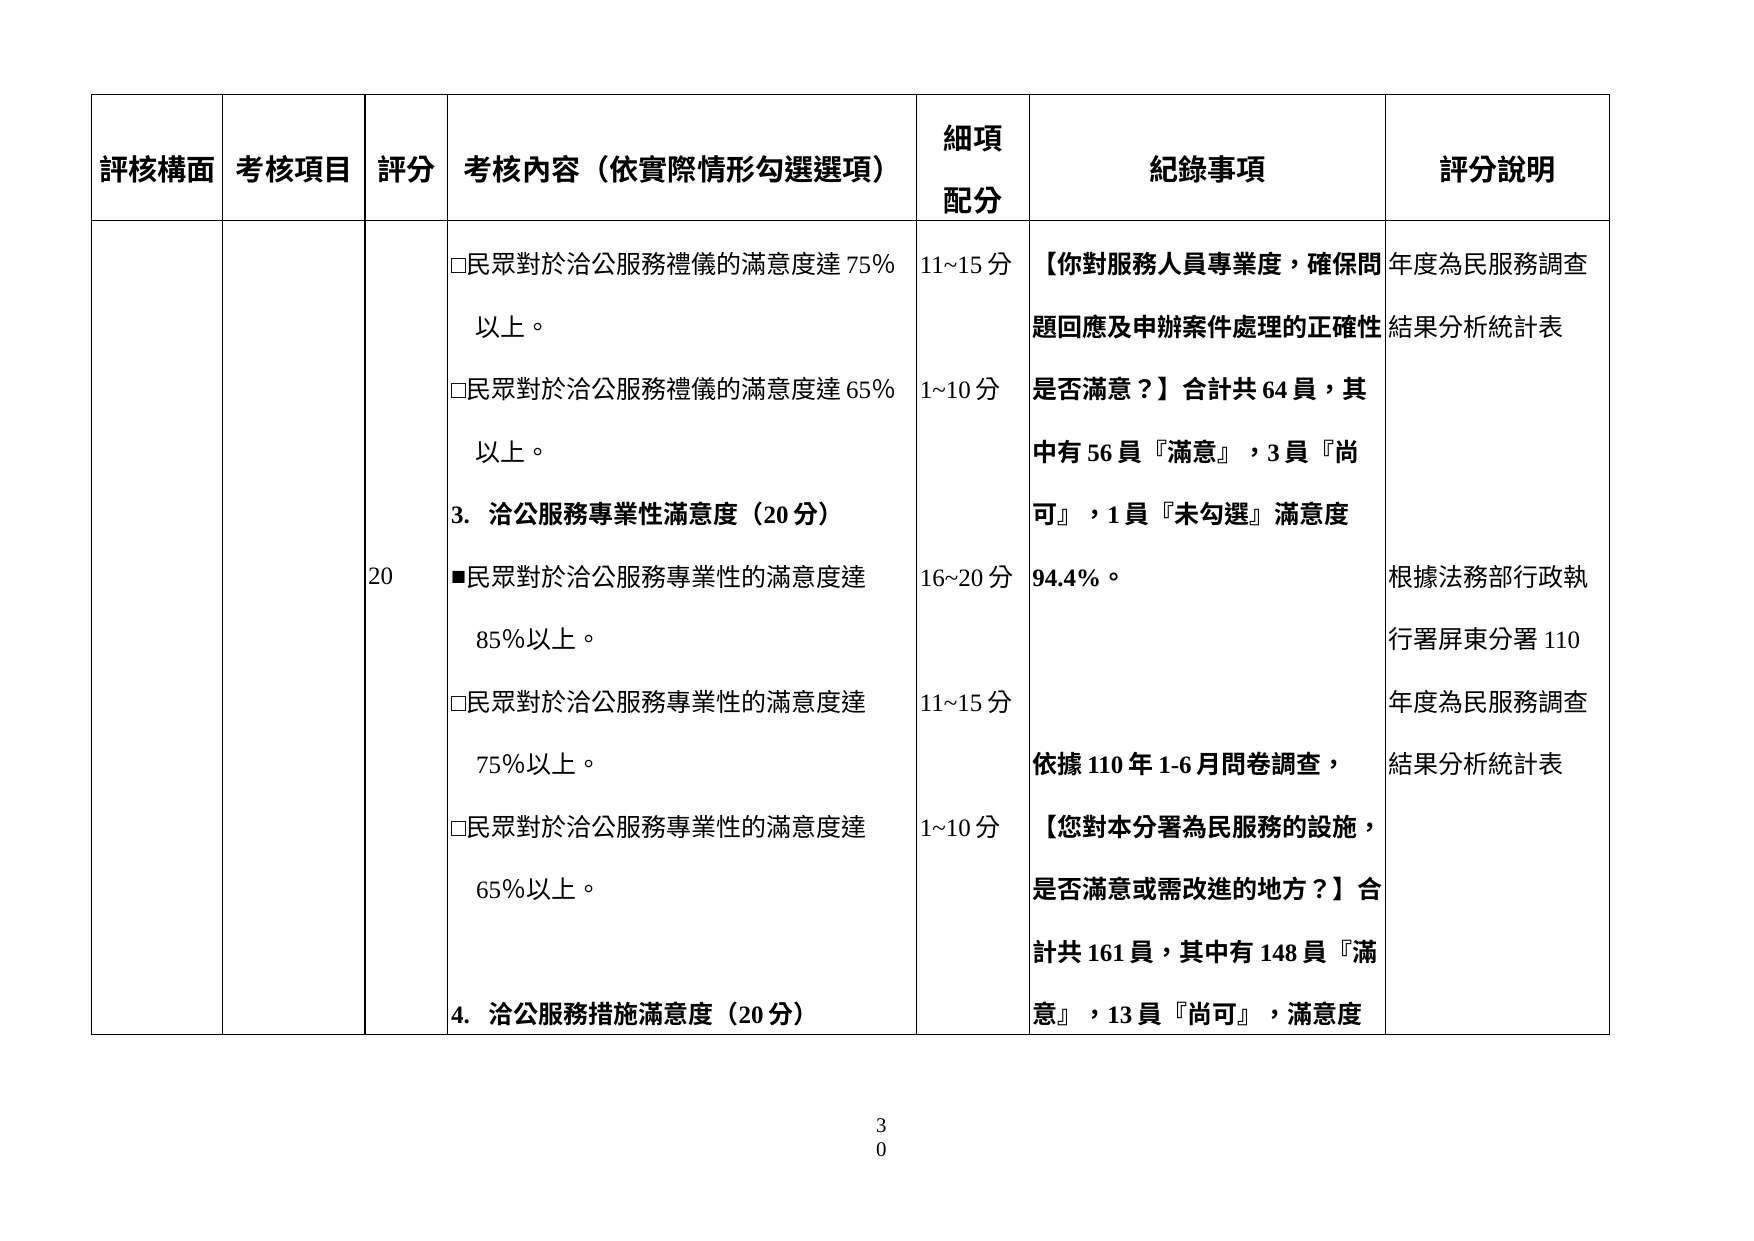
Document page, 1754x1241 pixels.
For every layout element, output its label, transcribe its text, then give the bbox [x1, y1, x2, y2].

table_cell 20 [366, 221, 447, 1033]
table_header 紀錄事項 [1030, 95, 1385, 220]
table_header 評分說明 [1386, 95, 1609, 220]
table_header 細項 配分 [917, 95, 1029, 220]
table_cell 應建立業務標準作業流程及處理時限，維持服務措施處理一致性；確保資訊提供、問題回應或申辦案件處理的正確性，並適時檢討改進流程與作業方式。 申辦業務標準作業流程訂定情形(30分) 應提供申辦業務標準作業流程訂定比率及持續檢討情形。 服務及時性(40分) 重視民眾申辦案件的處理效率，確保於處理時限內完成。 服務人員專業度(30分) 注重服務人員專業度，確保問題回應及 申辦案件處理的正確性。 ■服務人員回應問題正確率達90％以上。 □服務人員回應問題正確率達85％以上。 □服務人員回應問題正確率達80％以上。 □服務人員回應問題正確率達75％以上。 □服務人員回應問題正確率達70％以上。 應提高民眾臨櫃洽公或網站使用的便利性，建置合宜的服務環境，並注重服務人員的禮貌態度；提供民眾易讀、易懂、易用的服務資訊及進度查詢管道，提升服務流程透明度。 服務設施合宜程度(20分) ■除提供「核心設施」外，另備有「一般設施」供民眾使用，且有必要的使用說明與管理，確保設施品質。 □提供「核心設施」供民眾使用，且有必要的使用說明與管理，並定期檢查與充實，確保設施品質。 □提供「核心設施」供民眾使用，且有必要的使用說明與管理，確保設施品質。 網站使用便利性(20分) （1）機關網站應方便瀏覽查詢 （2）提供多元及便利的資訊檢索服務 （3）確保網站內容的正確性及有效連結 服務行為的友善性(30分) ■機關電話禮貌測試結果優良。 （測試分數90分以上） □機關電話禮貌測試結果良好。 （測試分數80分以上） 機關電話禮貌測試結果普通。 （測試分數70分以上） 服務資訊透明度(30分) （1）資訊公開(10分) 主動公開服務相關資訊，如服務項目、業務承辦資訊、相關法規、申辦業務標準作業流程、應備表件、書表範例等。公開資訊應以簡明、易讀易懂及易用之形式呈現，供民眾查閱或運用。 （2）資料開放(10分) 從民眾應用面思考，盤點業務資料，並於結構化及去個資識別化後，採開放格式或應用程式介面方式對外開放，供使用者依需求連結下載及利用，並應定期檢視及更新資料。 （3）案件查詢管道(10分) ■提供現場、電話、網路及其他方式（如APP或QR Code等）。 □提供現場、電話及網路查詢。 □提供現場查詢。 瞭解民眾服務需求，檢討既有服務措施，並運用多元策略，提升服務便捷度(100分) 1.建置單一窗口整合服務 2.減除申辦案件需檢附之書表謄本 3.開發線上申辦或跨平台通用服務 4.其他服務作法 關注服務對象屬性、居住地區差異及數位落差情形，運用多元策略，促進服務可近性(100分) 1.客製化服務 2.專人全程服務 3.主動服務 4.其他服務作法 在不同發展條件下，運用自身優勢或克服劣勢，達成特定服務目標之努力或措施(100分) 突破成長(50分) 機關為完成服務遞送，於考量機關任務、服務對象屬性、資源可運用程度後，積極排除各項不利因素達成服務目標所展現之努力與成效。 優質服務(50分) 機關在其核心業務範疇內，於設定服務目標後，運用多元策略，提出符合機關任務且較現有服務措施具有挑戰性，或符合機關特色且更具吸引力、豐富性之其他服務措施。 機關運用多元管道蒐集機關成員意見(50分) 檢討及改造內部流程，精實作業，減省不必要的審核及行政程序(50分) 機關內部服務精進機制運作情形、創新服務提案情形及採行率(100分) ■機關能否產生源源不絕的創新服務之關鍵所在是組織內部創新機制及運作。 ■機關應詳細說明內部創新提案機制之建立及運作情形，並確保該機制可常態性持續運轉。 洽公環境適切程度（20分） ■民眾對於機關整體洽公環境的滿意度達85％以上。 □民眾對於機關整體洽公環境的滿意度達75％以上。 □民眾對於機關整體洽公環境的滿意度達65％以上。 洽公服務禮儀滿意度（20分） ■民眾對於洽公服務禮儀的滿意度達85％以上。 □民眾對於洽公服務禮儀的滿意度達75％以上。 □民眾對於洽公服務禮儀的滿意度達65％以上。 洽公服務專業性滿意度（20分） ■民眾對於洽公服務專業性的滿意度達85％以上。 □民眾對於洽公服務專業性的滿意度達75％以上。 □民眾對於洽公服務專業性的滿意度達65％以上。 洽公服務措施滿意度（20分） ■民眾對於洽公服務措施的滿意度達85％以上。 □民眾對於洽公服務措施的滿意度達75％以上。 □民眾對於洽公服務措施的滿意度達65％以上。 內部同仁滿意度（20分） ■內部同仁對於機關的滿意度達85％以上。 □內部同仁對於機關的滿意度達75％以上。 □內部同仁對於機關的滿意度達65％以上。 針對民眾意見、抱怨及陳情等，積極回應，有效協助民眾解決問題(100分) 1.民眾意見回應處理機制 2.民眾意見回應處理情形 3.陳情案件處理滿意度調查 4.陳情案件檢討改善情形 開放參與在基礎服務、服務遞送、服務量能及服務評價等構面不同運用方式(50分) 創新性在基礎服務、服務遞送、服務量能及服務評價等構面不同運用方式(50分) [448, 221, 916, 1033]
table_cell [223, 221, 364, 1033]
table_header 考核項目 [223, 95, 364, 220]
table_cell 年度為民服務調查結果分析統計表 根據法務部行政執行署屏東分署110年度為民服務調查結果分析統計表 [1386, 221, 1609, 1033]
table_cell [92, 221, 222, 1033]
table_cell 【你對服務人員專業度，確保問題回應及申辦案件處理的正確性是否滿意？】合計共64員，其中有56員『滿意』，3員『尚可』，1員『未勾選』滿意度94.4%。 依據110年1-6月問卷調查，【您對本分署為民服務的設施，是否滿意或需改進的地方？】合計共161員，其中有148員『滿意』，13員『尚可』，滿意度 [1030, 221, 1385, 1033]
table_header 評分 [366, 95, 447, 220]
table_cell 11~15分 1~10分 16~20分 11~15分 1~10分 [917, 221, 1029, 1033]
table_header 評核構面 [92, 95, 222, 220]
table_header 考核內容（依實際情形勾選選項） [448, 95, 916, 220]
